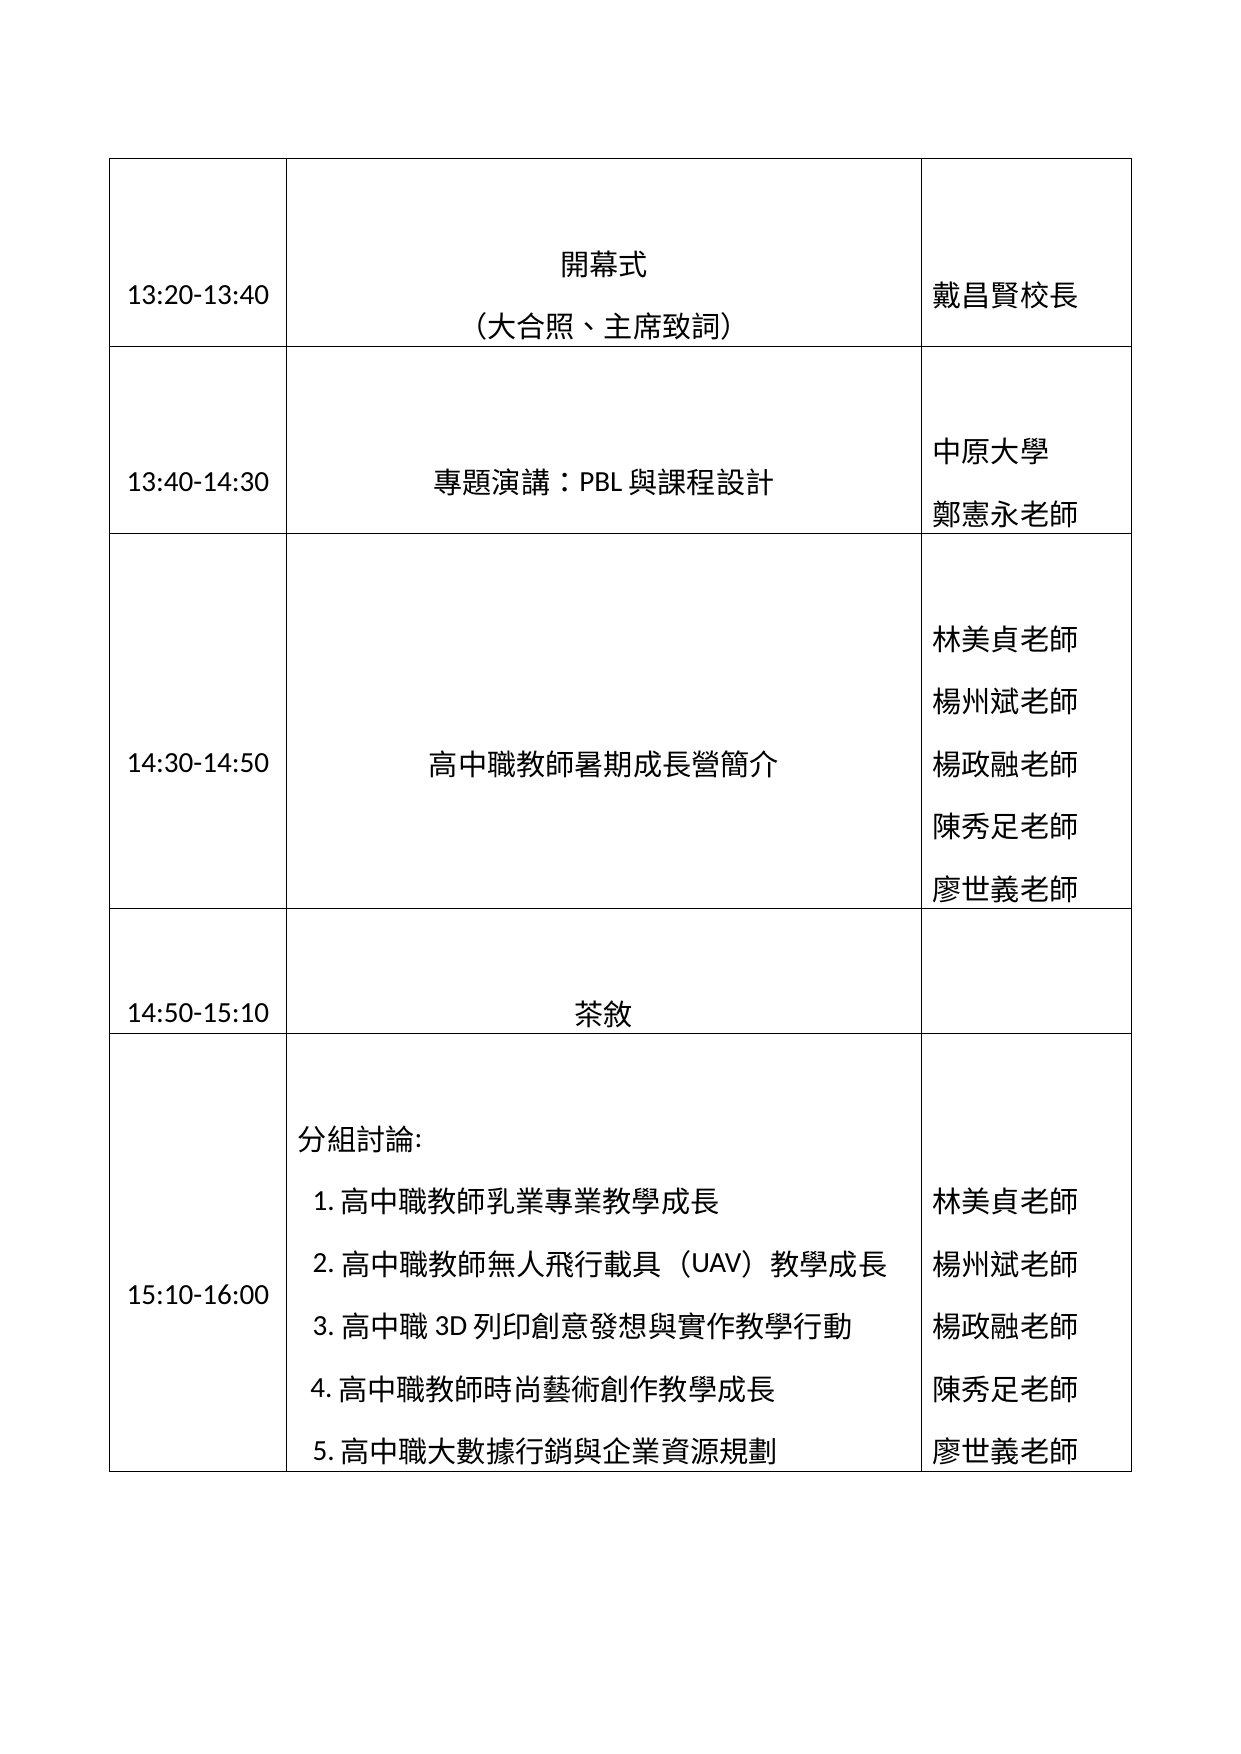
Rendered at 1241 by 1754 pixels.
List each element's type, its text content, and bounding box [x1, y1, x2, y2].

table_cell 林美貞老師 楊州斌老師 楊政融老師 陳秀足老師 廖世義老師 [922, 534, 1131, 908]
table_cell 高中職教師暑期成長營簡介 [287, 534, 921, 908]
table_cell 中原大學 鄭憲永老師 [922, 347, 1131, 533]
table_cell [922, 909, 1131, 1033]
table_cell 15:10-16:00 [110, 1034, 286, 1471]
table_cell 14:50-15:10 [110, 909, 286, 1033]
table_cell 分組討論: 1. 高中職教師乳業專業教學成長 2. 高中職教師無人飛行載具（UAV）教學成長 3. 高中職3D列印創意發想與實作教學行動 4. 高中職教師時尚藝術創作教學成長 5. 高中職大數據行銷與企業資源規劃 [287, 1034, 921, 1471]
table_cell 14:30-14:50 [110, 534, 286, 908]
table_cell 開幕式 （大合照、主席致詞） [287, 159, 921, 346]
table_cell 戴昌賢校長 [922, 159, 1131, 346]
table_cell 13:40-14:30 [110, 347, 286, 533]
table_cell 林美貞老師 楊州斌老師 楊政融老師 陳秀足老師 廖世義老師 [922, 1034, 1131, 1471]
table_cell 專題演講：PBL與課程設計 [287, 347, 921, 533]
table_cell 茶敘 [287, 909, 921, 1033]
table_cell 13:20-13:40 [110, 159, 286, 346]
